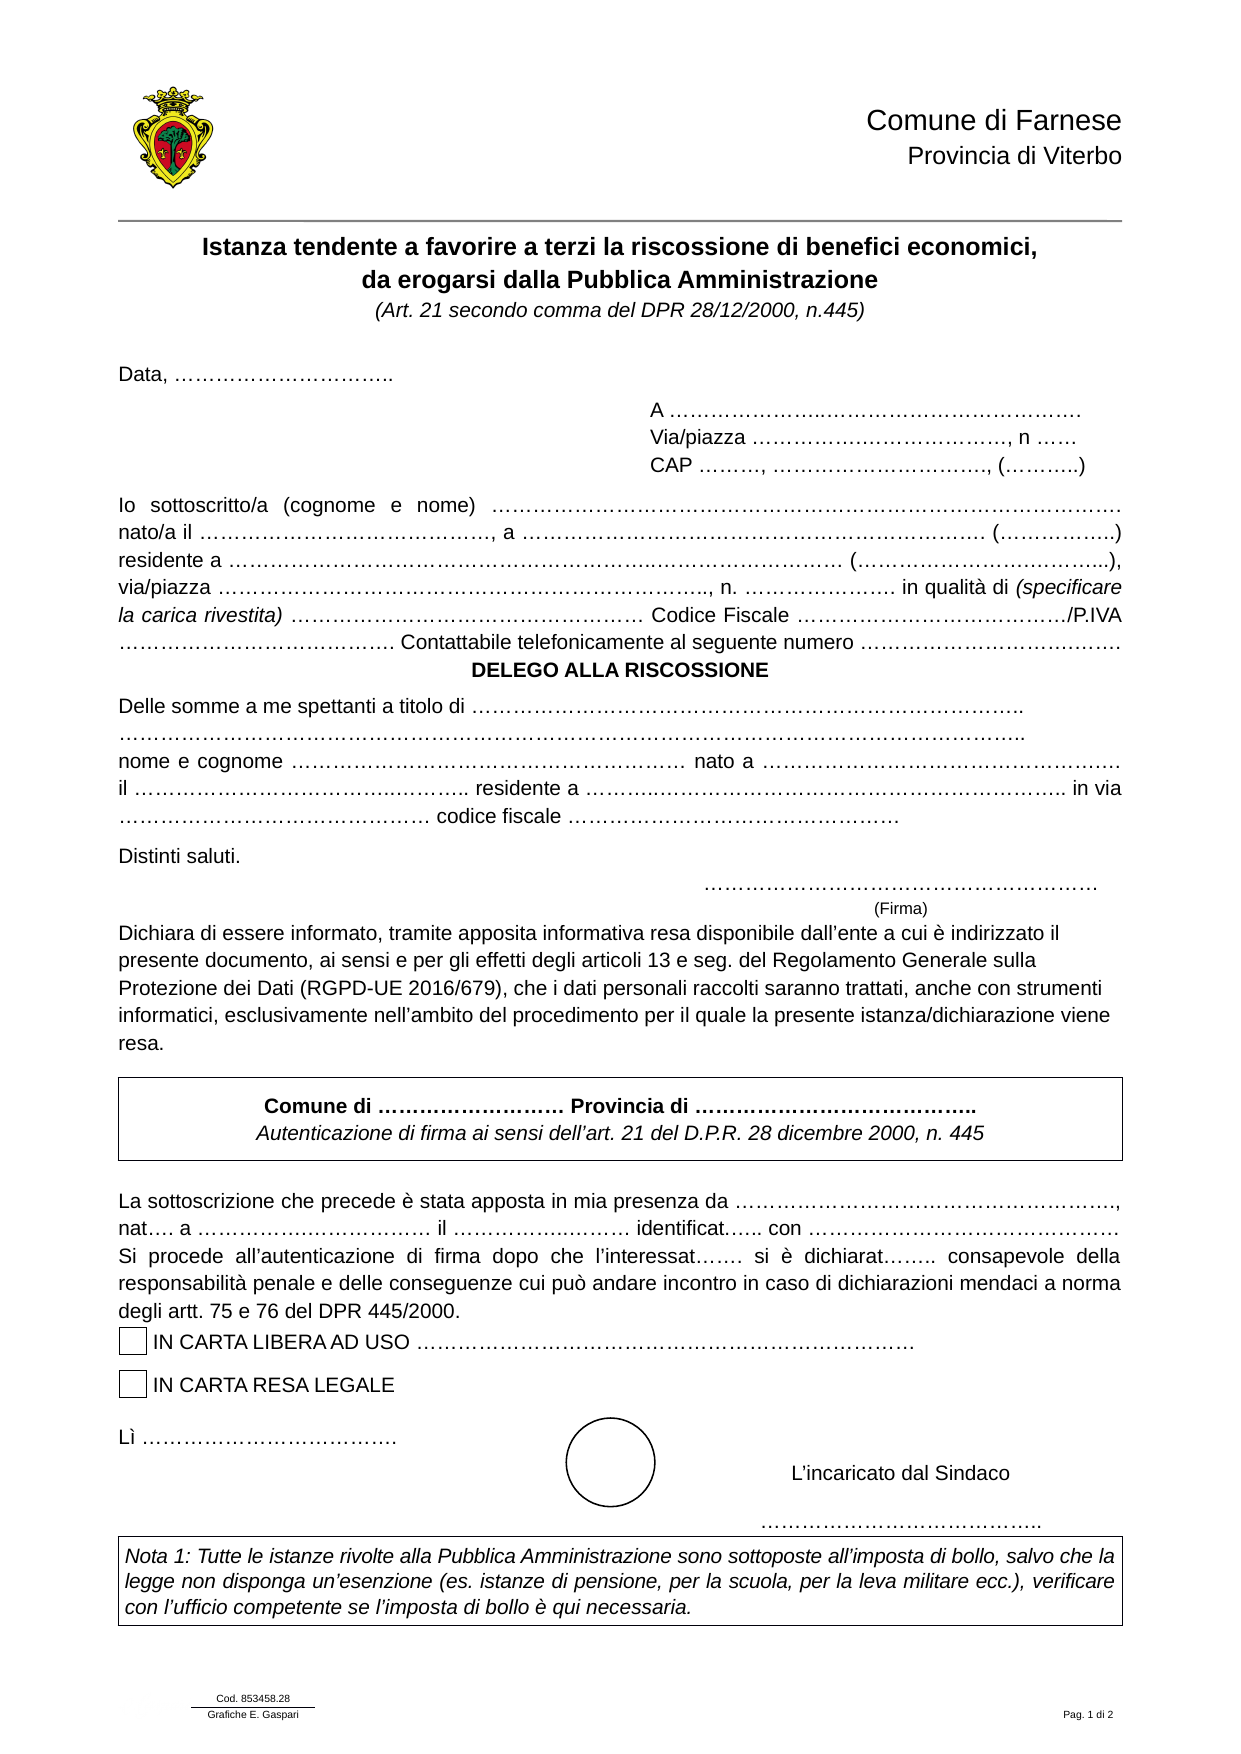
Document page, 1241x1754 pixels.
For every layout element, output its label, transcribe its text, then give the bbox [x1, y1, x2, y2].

text Si procede all’autenticazione di firma dopo che l’interessat……. si è dichiarat…….. consapevole della responsabilità penale e delle conseguenze cui può andare incontro in caso di dichiarazioni mendaci a norma degli artt. 75 e 76 del DPR 445/2000. [118, 1243, 1122, 1322]
text Io sottoscritto/a (cognome e nome) ………………………………………………………………………………. nato/a il ……………………………………, a …………………………………………………………. (……………..) residente a ……………………………………………………..……………………… (…………………….………...), via/piazza …………………………………………………………….., n. …………………. in qualità di (specificare la carica rivestita) …………………………………………… Codice Fiscale …………………………………/P.IVA …………………………………. Contattabile telefonicamente al seguente numero ………………………….……. [118, 493, 1122, 654]
text IN CARTA RESA LEGALE [118, 1369, 1122, 1398]
text Dichiara di essere informato, tramite apposita informativa resa disponibile dall’ente a cui è indirizzato il presente documento, ai sensi e per gli effetti degli articoli 13 e seg. del Regolamento Generale sulla Protezione dei Dati (RGPD-UE 2016/679), che i dati personali raccolti saranno trattati, anche con strumenti informatici, esclusivamente nell’ambito del procedimento per il quale la presente istanza/dichiarazione viene resa. [118, 921, 1122, 1054]
text Via/piazza …………….…………………, n …… [650, 425, 1122, 449]
text IN CARTA LIBERA AD USO ……………………………………………………………… [118, 1326, 1122, 1355]
text ………………………………………………………………………………………………………………….. [118, 721, 1122, 745]
text CAP ………, …………………………., (………..) [650, 453, 1122, 477]
table_header Comune di ……………………… Provincia di ………………………………….. Autenticazione di firma ai sensi dell’art. 21 del D.P.R. 28 dicembre 2000, n. 445 [119, 1078, 1122, 1160]
text (Art. 21 secondo comma del DPR 28/12/2000, n.445) [118, 298, 1122, 322]
text Lì ………………………………. [118, 1425, 584, 1449]
text [638, 1425, 1122, 1449]
text A …………………..………………………………. [650, 398, 1122, 422]
table_header Nota 1: Tutte le istanze rivolte alla Pubblica Amministrazione sono sottoposte all’imposta di bollo, salvo che la legge non disponga un’esenzione (es. istanze di pensione, per la scuola, per la leva militare ecc.), verificare con l’ufficio competente se l’imposta di bollo è qui necessaria. [119, 1537, 1122, 1625]
text La sottoscrizione che precede è stata apposta in mia presenza da ………………………………………………., nat…. a …………….……………… il ……………..……… identificat.….. con ……………………………………… [118, 1188, 1122, 1240]
text Delle somme a me spettanti a titolo di …………………………………………………………………….. [118, 693, 1122, 717]
text L’incaricato dal Sindaco [679, 1461, 1122, 1485]
text Data, ………………………….. [118, 362, 1122, 386]
text Istanza tendente a favorire a terzi la riscossione di benefici economici, [118, 232, 1122, 261]
text ………………………………….. [679, 1509, 1122, 1533]
text Provincia di Viterbo [224, 141, 1122, 170]
picture [122, 72, 224, 203]
text (Firma) [679, 898, 1122, 918]
text DELEGO ALLA RISCOSSIONE [118, 658, 1122, 682]
text nome e cognome ………………………………………………… nato a ………………………………………….… il ………………………………..……….. residente a ………..………………………………………………….. in via ……………………………………… codice fiscale ………………………………………… [118, 748, 1122, 827]
text ………………………………………………… [679, 871, 1122, 895]
text Comune di Farnese [224, 103, 1122, 136]
text Distinti saluti. [118, 843, 1122, 867]
text da erogarsi dalla Pubblica Amministrazione [118, 265, 1122, 294]
